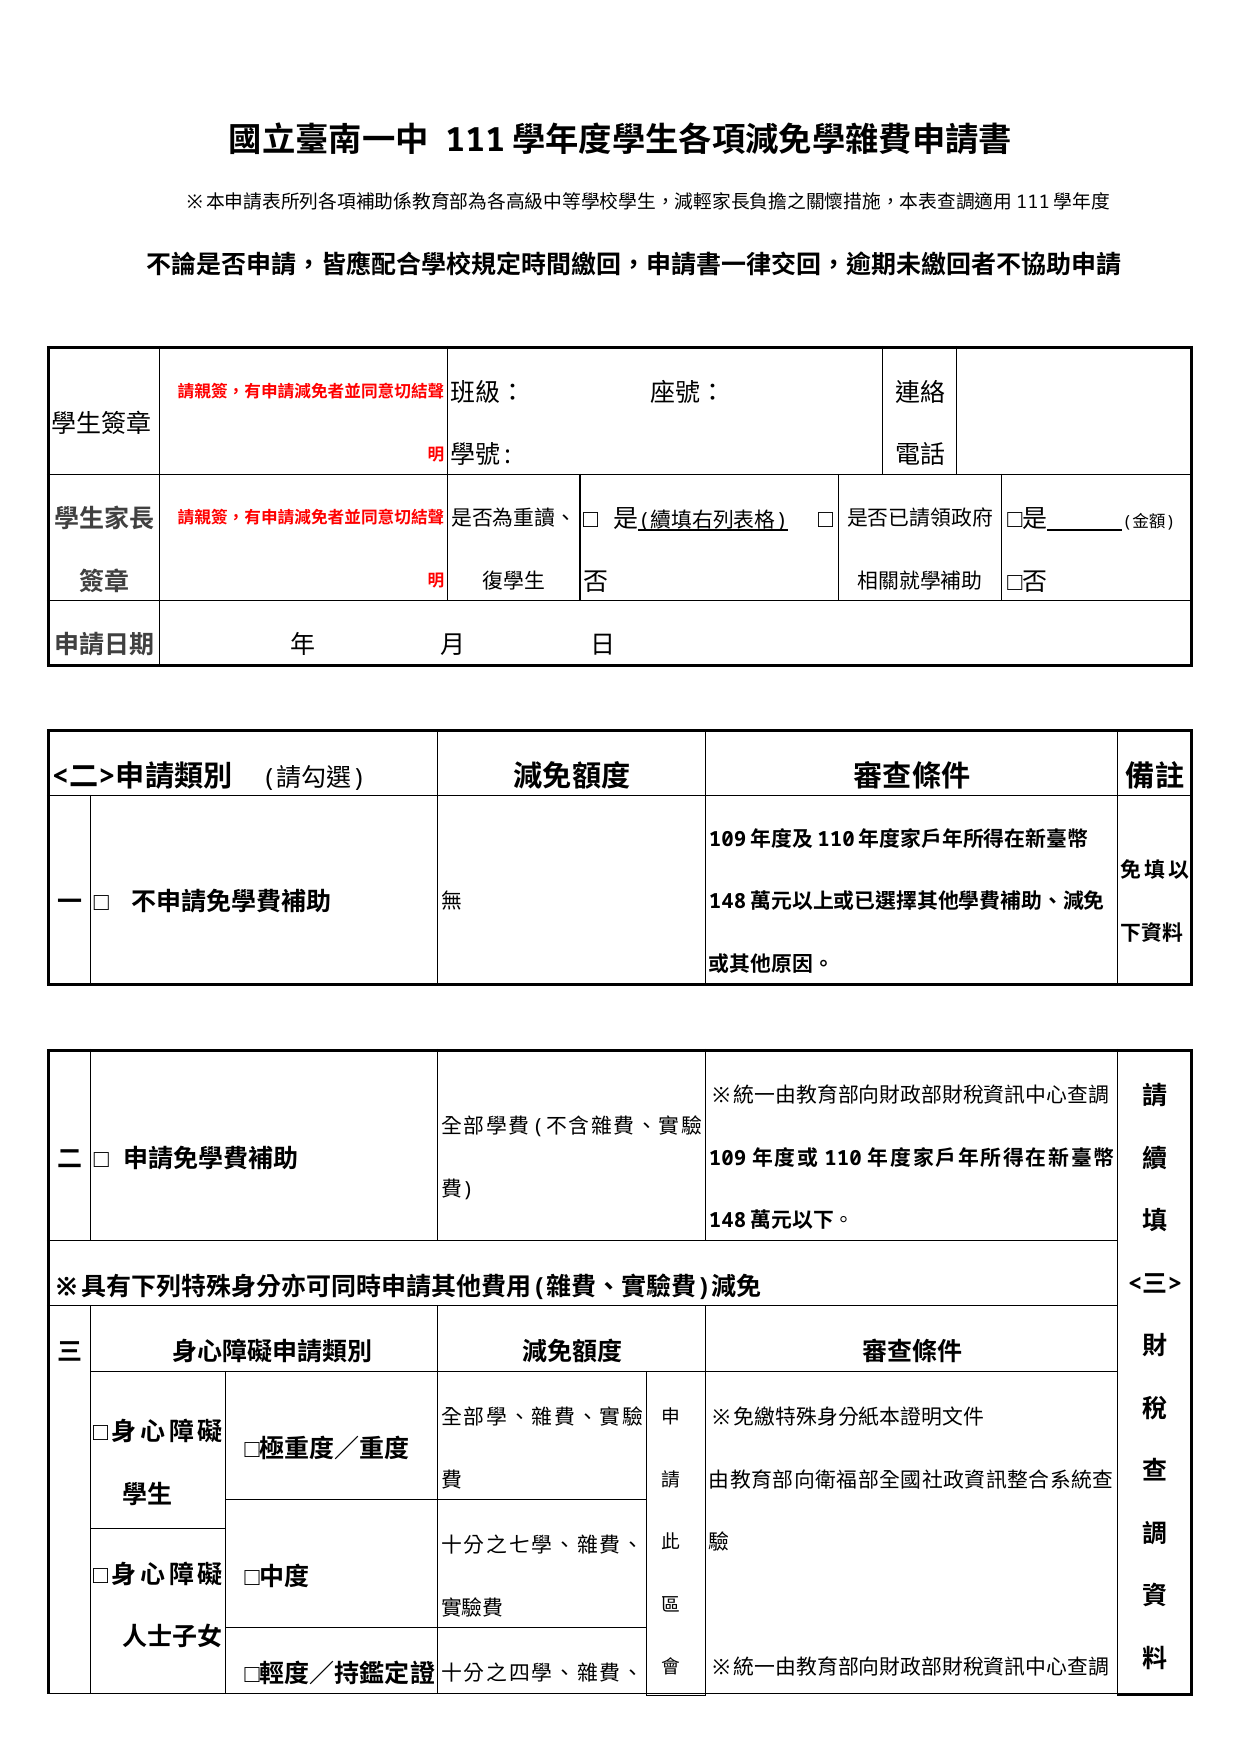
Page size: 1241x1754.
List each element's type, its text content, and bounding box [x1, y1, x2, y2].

table_cell 申請此區會同時查調免學費，符合者減免全部學費及表列其他費用。 [647, 1372, 705, 1693]
table_cell □身心障礙學生 [91, 1372, 225, 1528]
table_cell □身心障礙 人士子女 [91, 1529, 225, 1693]
table_cell 學生家長 簽章 [50, 475, 159, 600]
table_header 請 續 填 <三>財 稅 查 調 資 料 [1118, 1052, 1190, 1693]
table_cell 109年度及110年度家戶年所得在新臺幣148萬元以上或已選擇其他學費補助、減免或其他原因。 [706, 796, 1117, 983]
text 國立臺南一中 111學年度學生各項減免學雜費申請書 [71, 96, 1169, 158]
table_cell 減免額度 [438, 1306, 705, 1371]
table_header 審查條件 [706, 732, 1117, 795]
table_cell 免填以下資料 [1118, 796, 1190, 983]
table_header ※統一由教育部向財政部財稅資訊中心查調 109年度或110年度家戶年所得在新臺幣148萬元以下。 [706, 1052, 1117, 1239]
text 不論是否申請，皆應配合學校規定時間繳回，申請書一律交回，逾期未繳回者不協助申請 [71, 221, 1169, 283]
table_cell ※具有下列特殊身分亦可同時申請其他費用(雜費、實驗費)減免 [50, 1241, 1117, 1305]
table_cell 審查條件 [706, 1306, 1117, 1371]
table_cell 身心障礙申請類別 [91, 1306, 437, 1371]
table_cell □輕度／持鑑定證 [226, 1628, 437, 1693]
text ※本申請表所列各項補助係教育部為各高級中等學校學生，減輕家長負擔之關懷措施，本表查調適用111學年度 [71, 158, 1169, 221]
table_cell 不申請免學費補助 [91, 796, 437, 983]
table_cell 年 月 日 [160, 601, 1190, 663]
table_cell 請親簽，有申請減免者並同意切結聲明 [160, 475, 447, 600]
table_cell 是否已請領政府相關就學補助 [839, 475, 1001, 600]
table_cell □ 是(續填右列表格) □ 否 [581, 475, 838, 600]
table_cell 是否為重讀、復學生 [448, 475, 579, 600]
table_cell 無 [438, 796, 705, 983]
table_header 連絡電話 [883, 349, 956, 474]
table_cell □是 (金額) □否 [1002, 475, 1190, 600]
table_cell □極重度／重度 [226, 1372, 437, 1499]
table_header 減免額度 [438, 732, 705, 795]
table_cell 申請日期 [50, 601, 159, 663]
table_cell □中度 [226, 1500, 437, 1627]
table_header □ 申請免學費補助 [91, 1052, 437, 1239]
table_header 學生簽章 [50, 349, 159, 474]
table_cell 十分之四學、雜費、 [438, 1628, 646, 1693]
table_header [957, 349, 1190, 474]
table_header 班級： 座號： 學號: [448, 349, 882, 474]
table_cell 一 [50, 796, 90, 983]
table_header 請親簽，有申請減免者並同意切結聲明 [160, 349, 447, 474]
table_cell 全部學、雜費、實驗費 [438, 1372, 646, 1499]
table_header 全部學費(不含雜費、實驗費) [438, 1052, 705, 1239]
table_header 二 [50, 1052, 90, 1239]
table_cell ※免繳特殊身分紙本證明文件 由教育部向衛福部全國社政資訊整合系統查驗 ※統一由教育部向財政部財稅資訊中心查調 109年度或110年度家庭年所得在新臺幣220萬元以下 [706, 1372, 1117, 1693]
table_header <二>申請類別 (請勾選) [50, 732, 437, 795]
table_cell 十分之七學、雜費、實驗費 [438, 1500, 646, 1627]
table_cell 三 [50, 1306, 90, 1693]
table_header 備註 [1118, 732, 1190, 795]
